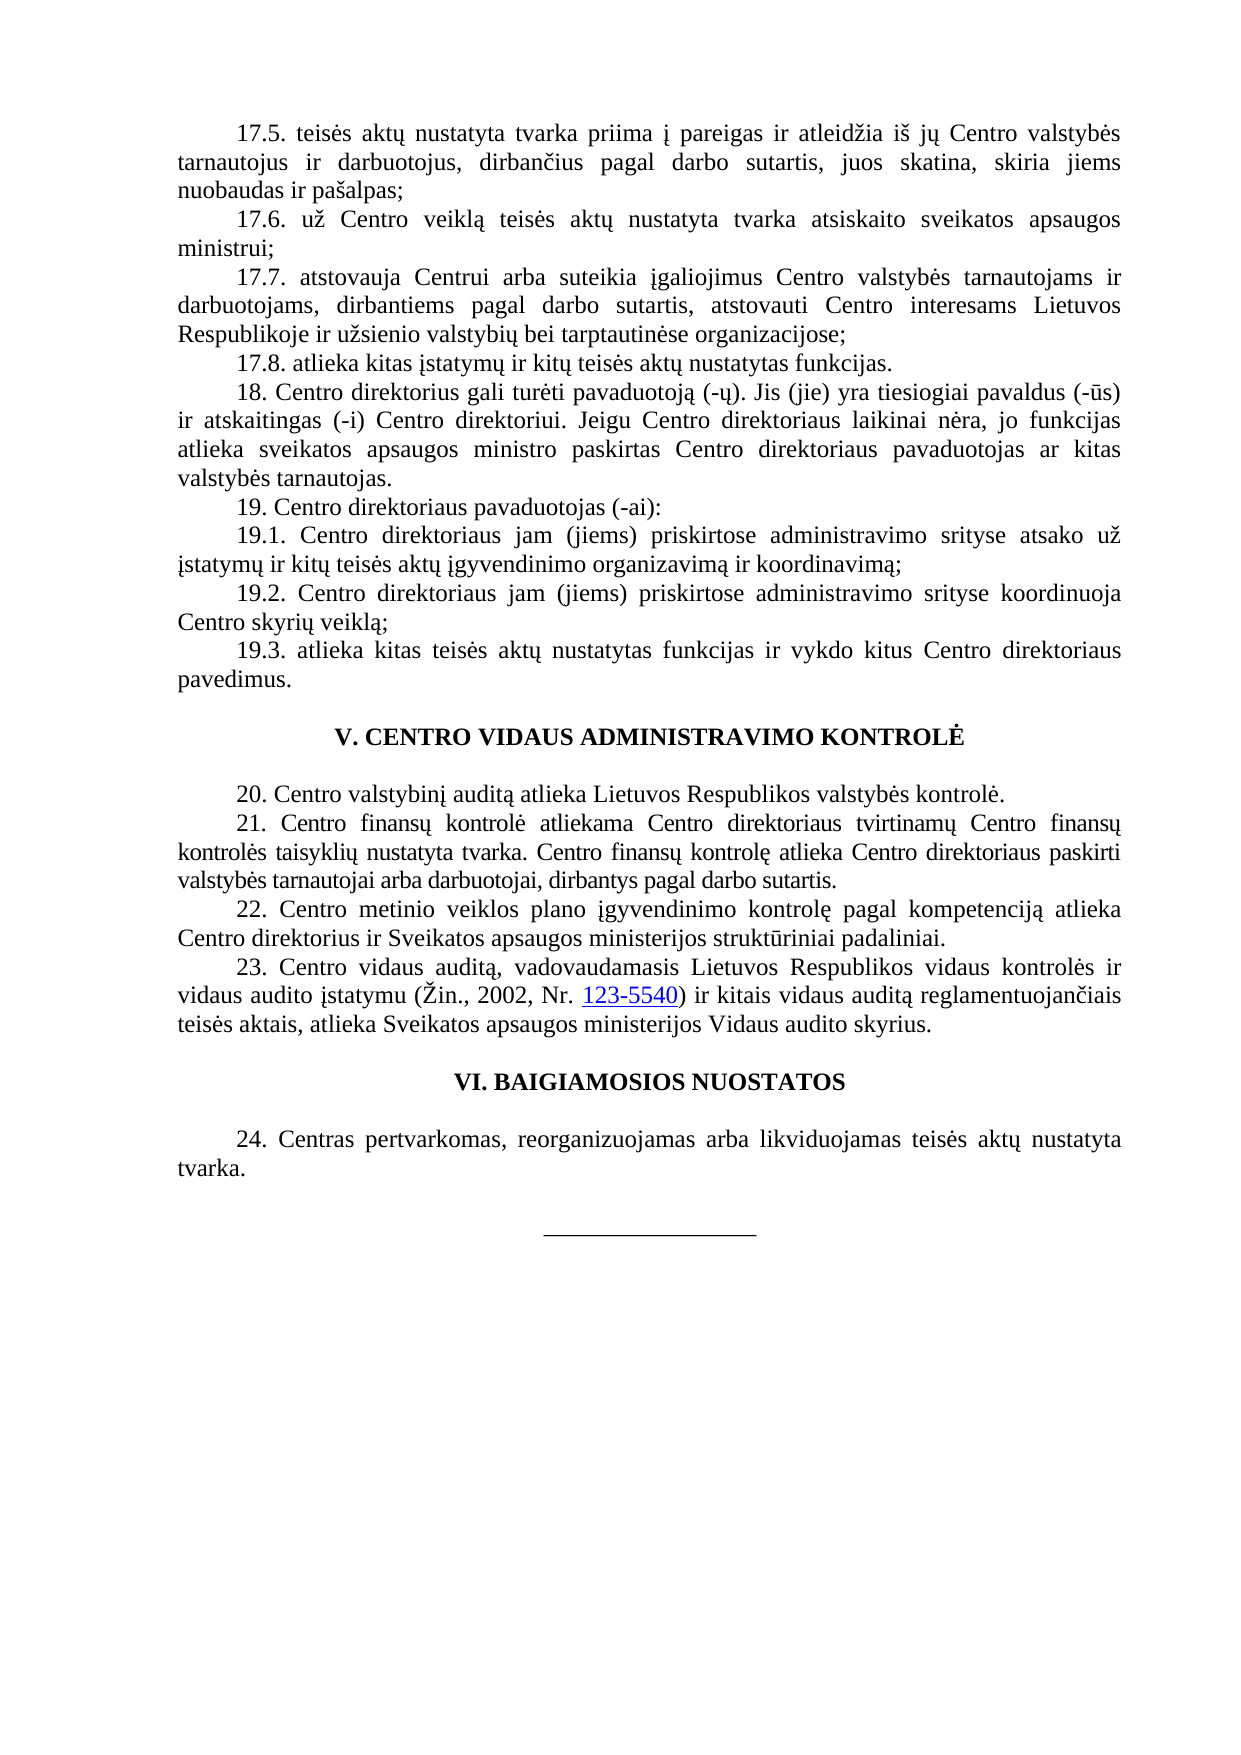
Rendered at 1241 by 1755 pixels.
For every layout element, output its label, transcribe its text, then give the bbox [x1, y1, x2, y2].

text 19.3. atlieka kitas teisės aktų nustatytas funkcijas ir vykdo kitus Centro direktoriaus pavedimus. [177, 636, 1122, 693]
text 17.6. už Centro veiklą teisės aktų nustatyta tvarka atsiskaito sveikatos apsaugos ministrui; [177, 204, 1122, 262]
text 24. Centras pertvarkomas, reorganizuojamas arba likviduojamas teisės aktų nustatyta tvarka. [177, 1124, 1122, 1182]
text 17.5. teisės aktų nustatyta tvarka priima į pareigas ir atleidžia iš jų Centro valstybės tarnautojus ir darbuotojus, dirbančius pagal darbo sutartis, juos skatina, skiria jiems nuobaudas ir pašalpas; [177, 118, 1122, 204]
text 19.2. Centro direktoriaus jam (jiems) priskirtose administravimo srityse koordinuoja Centro skyrių veiklą; [177, 578, 1122, 636]
text V. CENTRO vidaus administravimo KONTROLĖ [177, 722, 1122, 751]
text 22. Centro metinio veiklos plano įgyvendinimo kontrolę pagal kompetenciją atlieka Centro direktorius ir Sveikatos apsaugos ministerijos struktūriniai padaliniai. [177, 894, 1122, 952]
text _________________ [177, 1211, 1122, 1239]
text 18. Centro direktorius gali turėti pavaduotoją (-ų). Jis (jie) yra tiesiogiai pavaldus (-ūs) ir atskaitingas (-i) Centro direktoriui. Jeigu Centro direktoriaus laikinai nėra, jo funkcijas atlieka sveikatos apsaugos ministro paskirtas Centro direktoriaus pavaduotojas ar kitas valstybės tarnautojas. [177, 377, 1122, 492]
text 19. Centro direktoriaus pavaduotojas (-ai): [177, 492, 1122, 521]
text VI. BAIGIAMOSIOS NUOSTATOS [177, 1067, 1122, 1096]
text 17.8. atlieka kitas įstatymų ir kitų teisės aktų nustatytas funkcijas. [177, 348, 1122, 377]
text 21. Centro finansų kontrolė atliekama Centro direktoriaus tvirtinamų Centro finansų kontrolės taisyklių nustatyta tvarka. Centro finansų kontrolę atlieka Centro direktoriaus paskirti valstybės tarnautojai arba darbuotojai, dirbantys pagal darbo sutartis. [177, 808, 1122, 894]
text 17.7. atstovauja Centrui arba suteikia įgaliojimus Centro valstybės tarnautojams ir darbuotojams, dirbantiems pagal darbo sutartis, atstovauti Centro interesams Lietuvos Respublikoje ir užsienio valstybių bei tarptautinėse organizacijose; [177, 262, 1122, 348]
text 19.1. Centro direktoriaus jam (jiems) priskirtose administravimo srityse atsako už įstatymų ir kitų teisės aktų įgyvendinimo organizavimą ir koordinavimą; [177, 521, 1122, 578]
text 20. Centro valstybinį auditą atlieka Lietuvos Respublikos valstybės kontrolė. [177, 779, 1122, 808]
text 23. Centro vidaus auditą, vadovaudamasis Lietuvos Respublikos vidaus kontrolės ir vidaus audito įstatymu (Žin., 2002, Nr. 123-5540) ir kitais vidaus auditą reglamentuojančiais teisės aktais, atlieka Sveikatos apsaugos ministerijos Vidaus audito skyrius. [177, 952, 1122, 1038]
